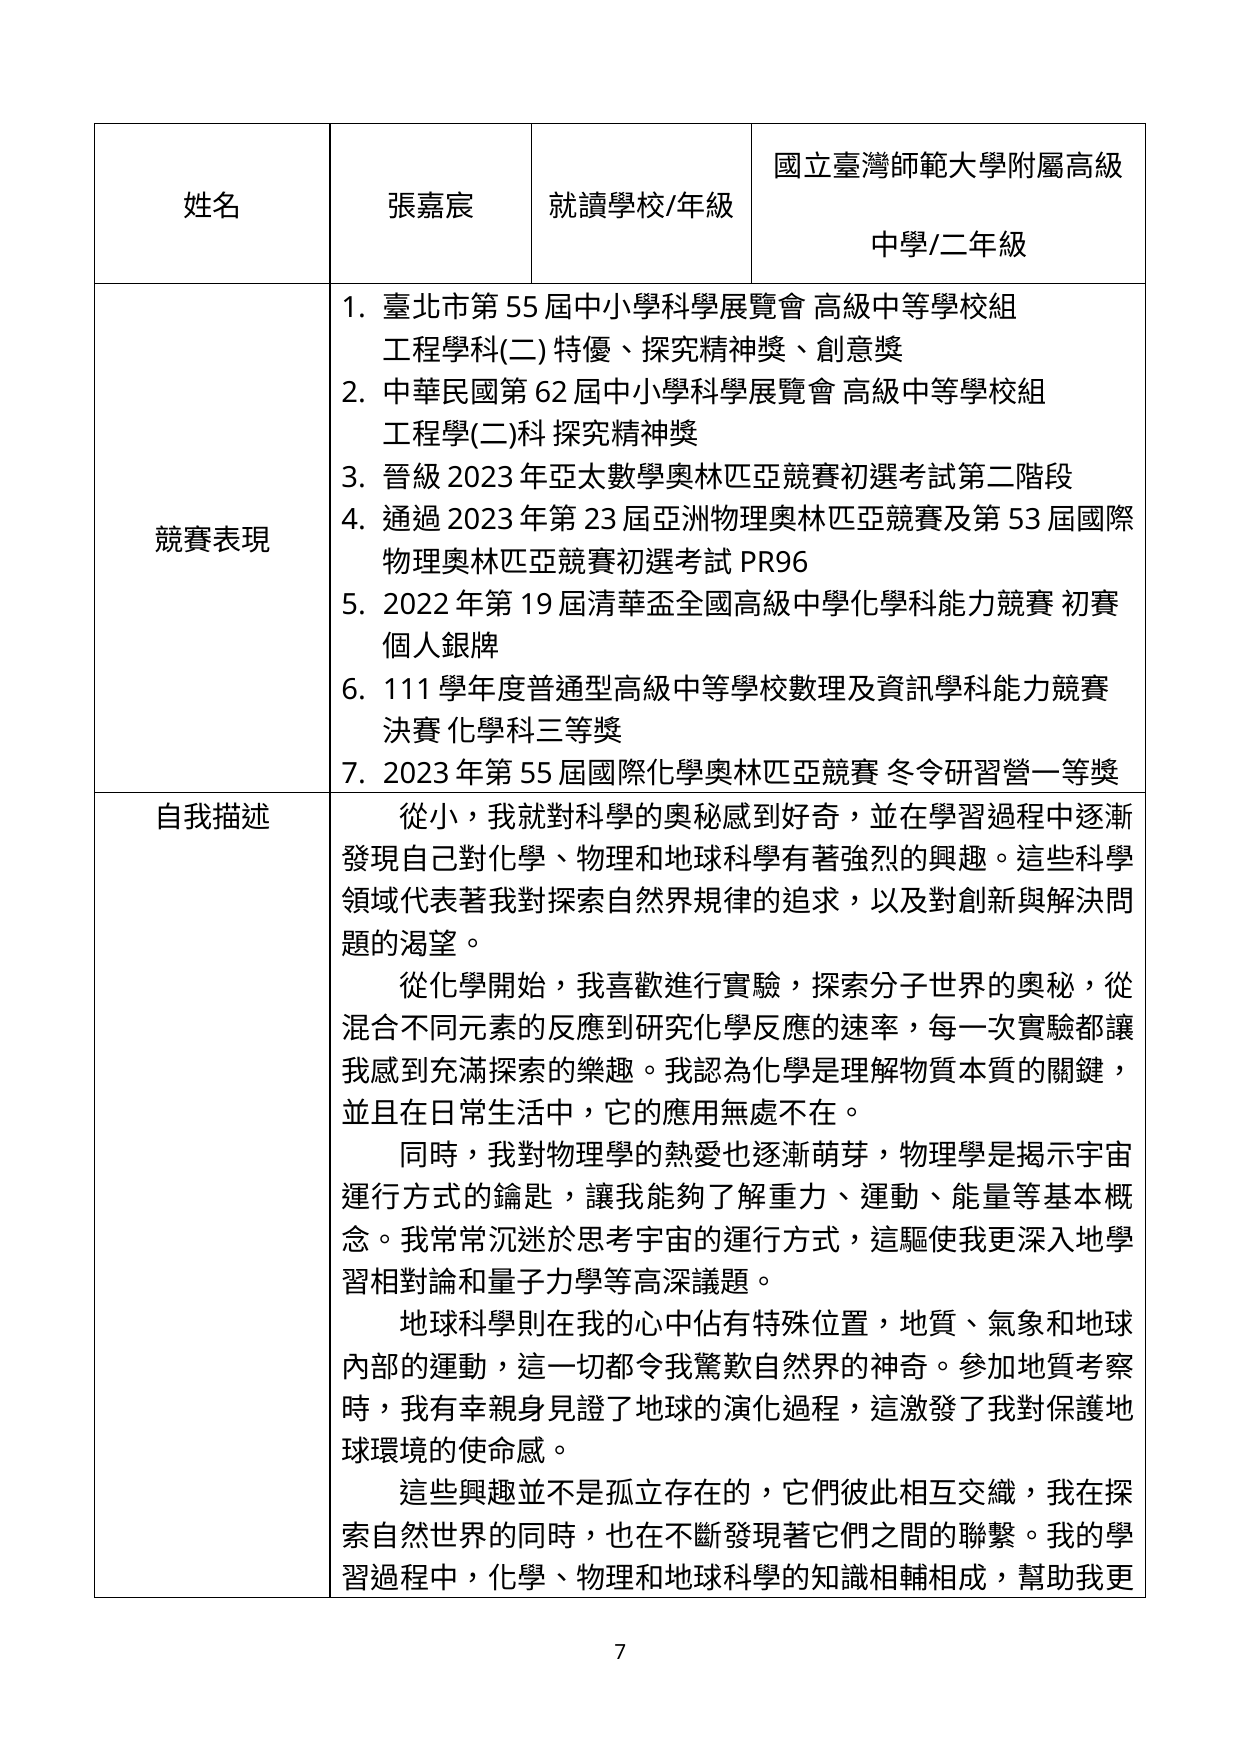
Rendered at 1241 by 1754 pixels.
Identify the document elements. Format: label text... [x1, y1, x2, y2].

table_header 就讀學校/年級 [532, 124, 751, 283]
table_header 國立臺灣師範大學附屬高級中學/二年級 [752, 124, 1145, 283]
table_cell 臺北市第55屆中小學科學展覽會 高級中等學校組 工程學科(二) 特優、探究精神獎、創意獎 中華民國第62屆中小學科學展覽會 高級中等學校組 工程學(二)科 探究精神獎 晉級2023年亞太數學奧林匹亞競賽初選考試第二階段 通過2023年第23屆亞洲物理奧林匹亞競賽及第53屆國際物理奧林匹亞競賽初選考試 PR96 2022年第19屆清華盃全國高級中學化學科能力競賽 初賽 個人銀牌 111學年度普通型高級中等學校數理及資訊學科能力競賽 決賽 化學科三等獎 2023年第55屆國際化學奧林匹亞競賽 冬令研習營一等獎 [331, 284, 1145, 792]
table_header 姓名 [95, 124, 329, 283]
table_cell 自我描述 [95, 793, 329, 1597]
table_cell 從小，我就對科學的奧秘感到好奇，並在學習過程中逐漸發現自己對化學、物理和地球科學有著強烈的興趣。這些科學領域代表著我對探索自然界規律的追求，以及對創新與解決問題的渴望。 從化學開始，我喜歡進行實驗，探索分子世界的奧秘，從混合不同元素的反應到研究化學反應的速率，每一次實驗都讓我感到充滿探索的樂趣。我認為化學是理解物質本質的關鍵，並且在日常生活中，它的應用無處不在。 同時，我對物理學的熱愛也逐漸萌芽，物理學是揭示宇宙運行方式的鑰匙，讓我能夠了解重力、運動、能量等基本概念。我常常沉迷於思考宇宙的運行方式，這驅使我更深入地學習相對論和量子力學等高深議題。 地球科學則在我的心中佔有特殊位置，地質、氣象和地球內部的運動，這一切都令我驚歎自然界的神奇。參加地質考察時，我有幸親身見證了地球的演化過程，這激發了我對保護地球環境的使命感。 這些興趣並不是孤立存在的，它們彼此相互交織，我在探索自然世界的同時，也在不斷發現著它們之間的聯繫。我的學習過程中，化學、物理和地球科學的知識相輔相成，幫助我更 [331, 793, 1145, 1597]
table_cell 競賽表現 [95, 284, 329, 792]
table_header 張嘉宸 [331, 124, 531, 283]
